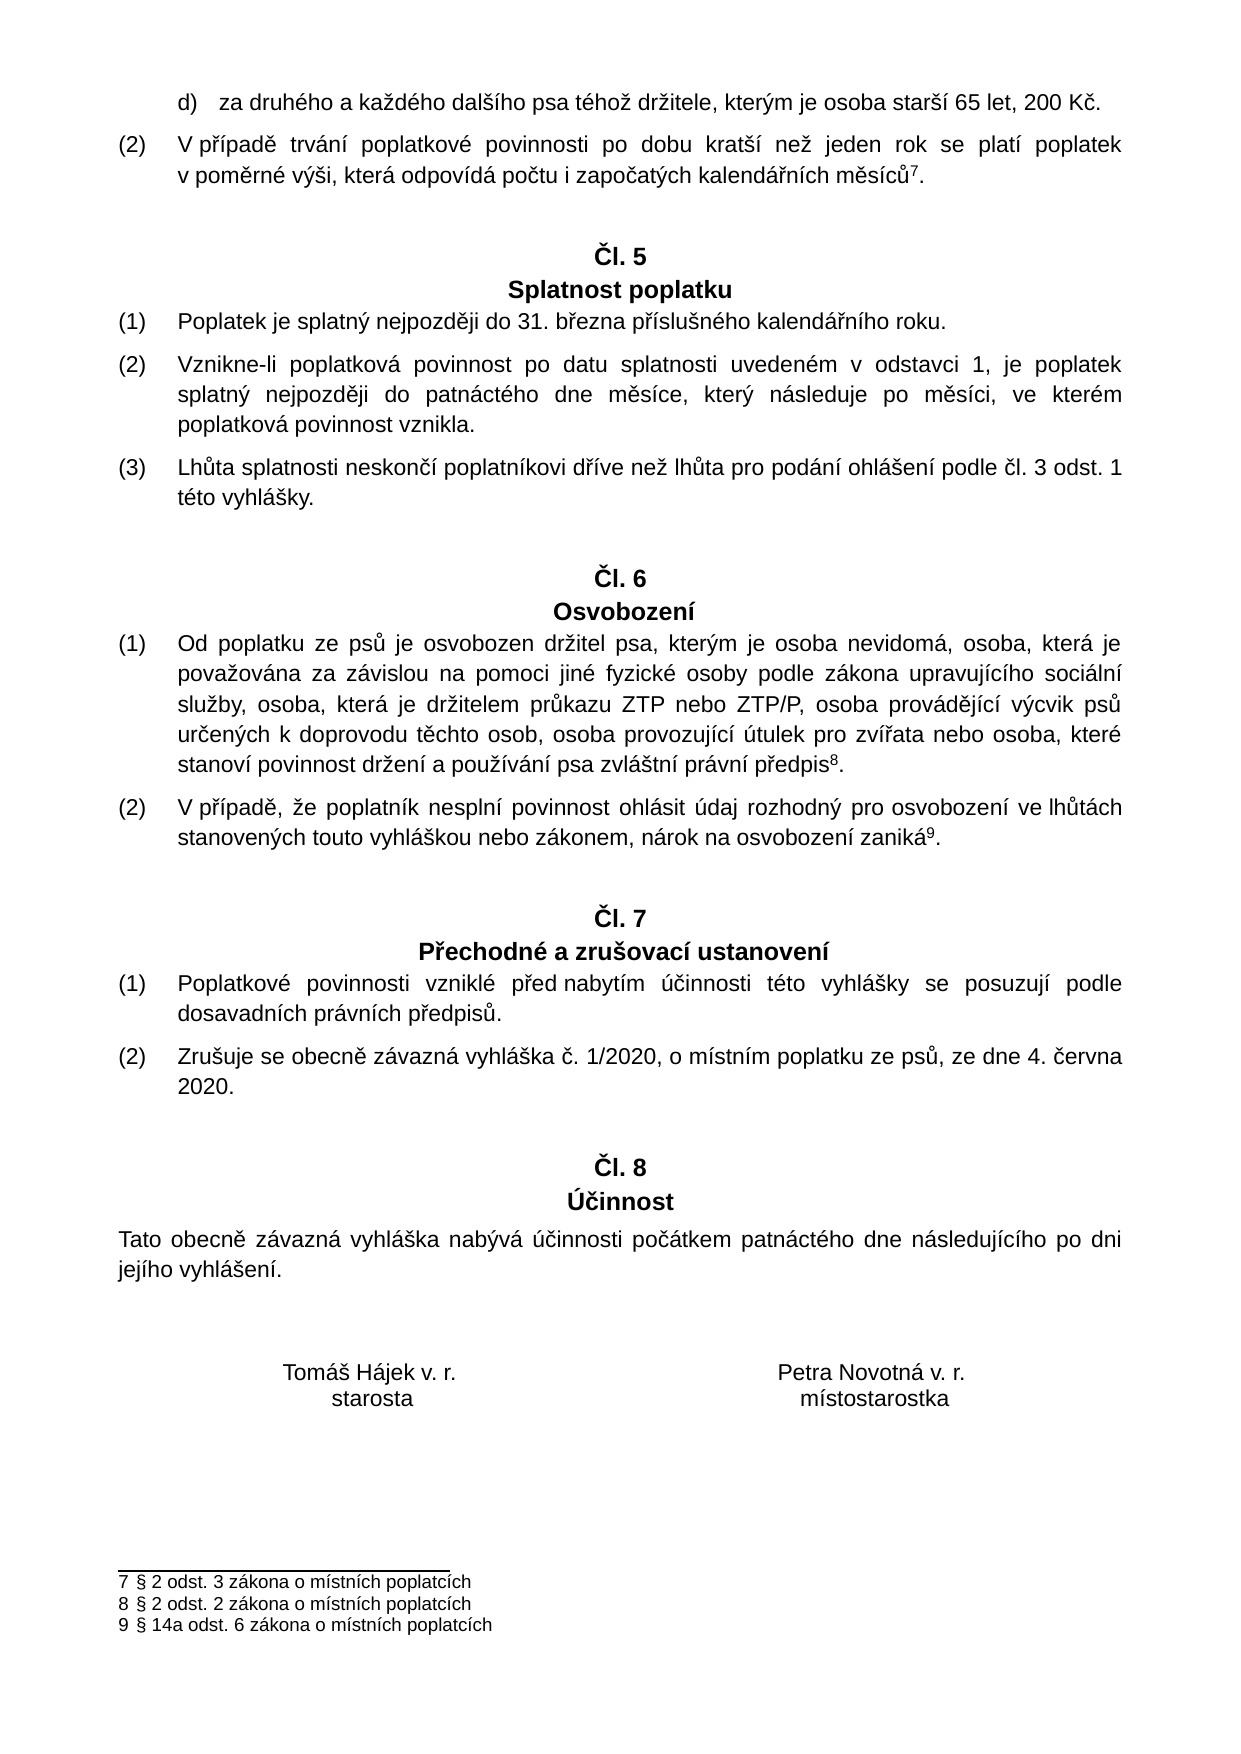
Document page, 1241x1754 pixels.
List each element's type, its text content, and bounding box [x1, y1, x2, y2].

subtitle Čl. 5 Splatnost poplatku [118, 242, 1122, 303]
subtitle Čl. 8 Účinnost [118, 1153, 1122, 1215]
table_header Tomáš Hájek v. r. starosta [118, 1299, 620, 1417]
list Od poplatku ze psů je osvobozen držitel psa, kterým je osoba nevidomá, osoba, která je považována za závislou na pomoci jiné fyzické osoby podle zákona upravujícího sociální služby, osoba, která je držitelem průkazu ZTP nebo ZTP/P, osoba provádějící výcvik psů určených k doprovodu těchto osob, osoba provozující útulek pro zvířata nebo osoba, které stanoví povinnost držení a používání psa zvláštní právní předpis. [118, 630, 1122, 777]
subtitle Čl. 7 Přechodné a zrušovací ustanovení [118, 904, 1122, 966]
list § 2 odst. 3 zákona o místních poplatcích [118, 1571, 1122, 1592]
list Lhůta splatnosti neskončí poplatníkovi dříve než lhůta pro podání ohlášení podle čl. 3 odst. 1 této vyhlášky. [118, 454, 1122, 510]
list § 2 odst. 2 zákona o místních poplatcích [118, 1592, 1122, 1614]
list Zrušuje se obecně závazná vyhláška č. 1/2020, o místním poplatku ze psů, ze dne 4. června 2020. [118, 1043, 1122, 1099]
list Vznikne-li poplatková povinnost po datu splatnosti uvedeném v odstavci 1, je poplatek splatný nejpozději do patnáctého dne měsíce, který následuje po měsíci, ve kterém poplatková povinnost vznikla. [118, 351, 1122, 437]
list V případě trvání poplatkové povinnosti po dobu kratší než jeden rok se platí poplatek v poměrné výši, která odpovídá počtu i započatých kalendářních měsíců. [118, 131, 1122, 188]
list V případě, že poplatník nesplní povinnost ohlásit údaj rozhodný pro osvobození ve lhůtách stanovených touto vyhláškou nebo zákonem, nárok na osvobození zaniká. [118, 794, 1122, 850]
list Poplatek je splatný nejpozději do 31. března příslušného kalendářního roku. [118, 308, 1122, 334]
table_header Petra Novotná v. r. místostarostka [620, 1299, 1122, 1417]
list Poplatkové povinnosti vzniklé před nabytím účinnosti této vyhlášky se posuzují podle dosavadních právních předpisů. [118, 970, 1122, 1027]
list za druhého a každého dalšího psa téhož držitele, kterým je osoba starší 65 let, 200 Kč. [177, 89, 1122, 115]
list § 14a odst. 6 zákona o místních poplatcích [118, 1614, 1122, 1635]
text Tato obecně závazná vyhláška nabývá účinnosti počátkem patnáctého dne následujícího po dni jejího vyhlášení. [118, 1226, 1122, 1282]
subtitle Čl. 6 Osvobození [118, 564, 1122, 626]
